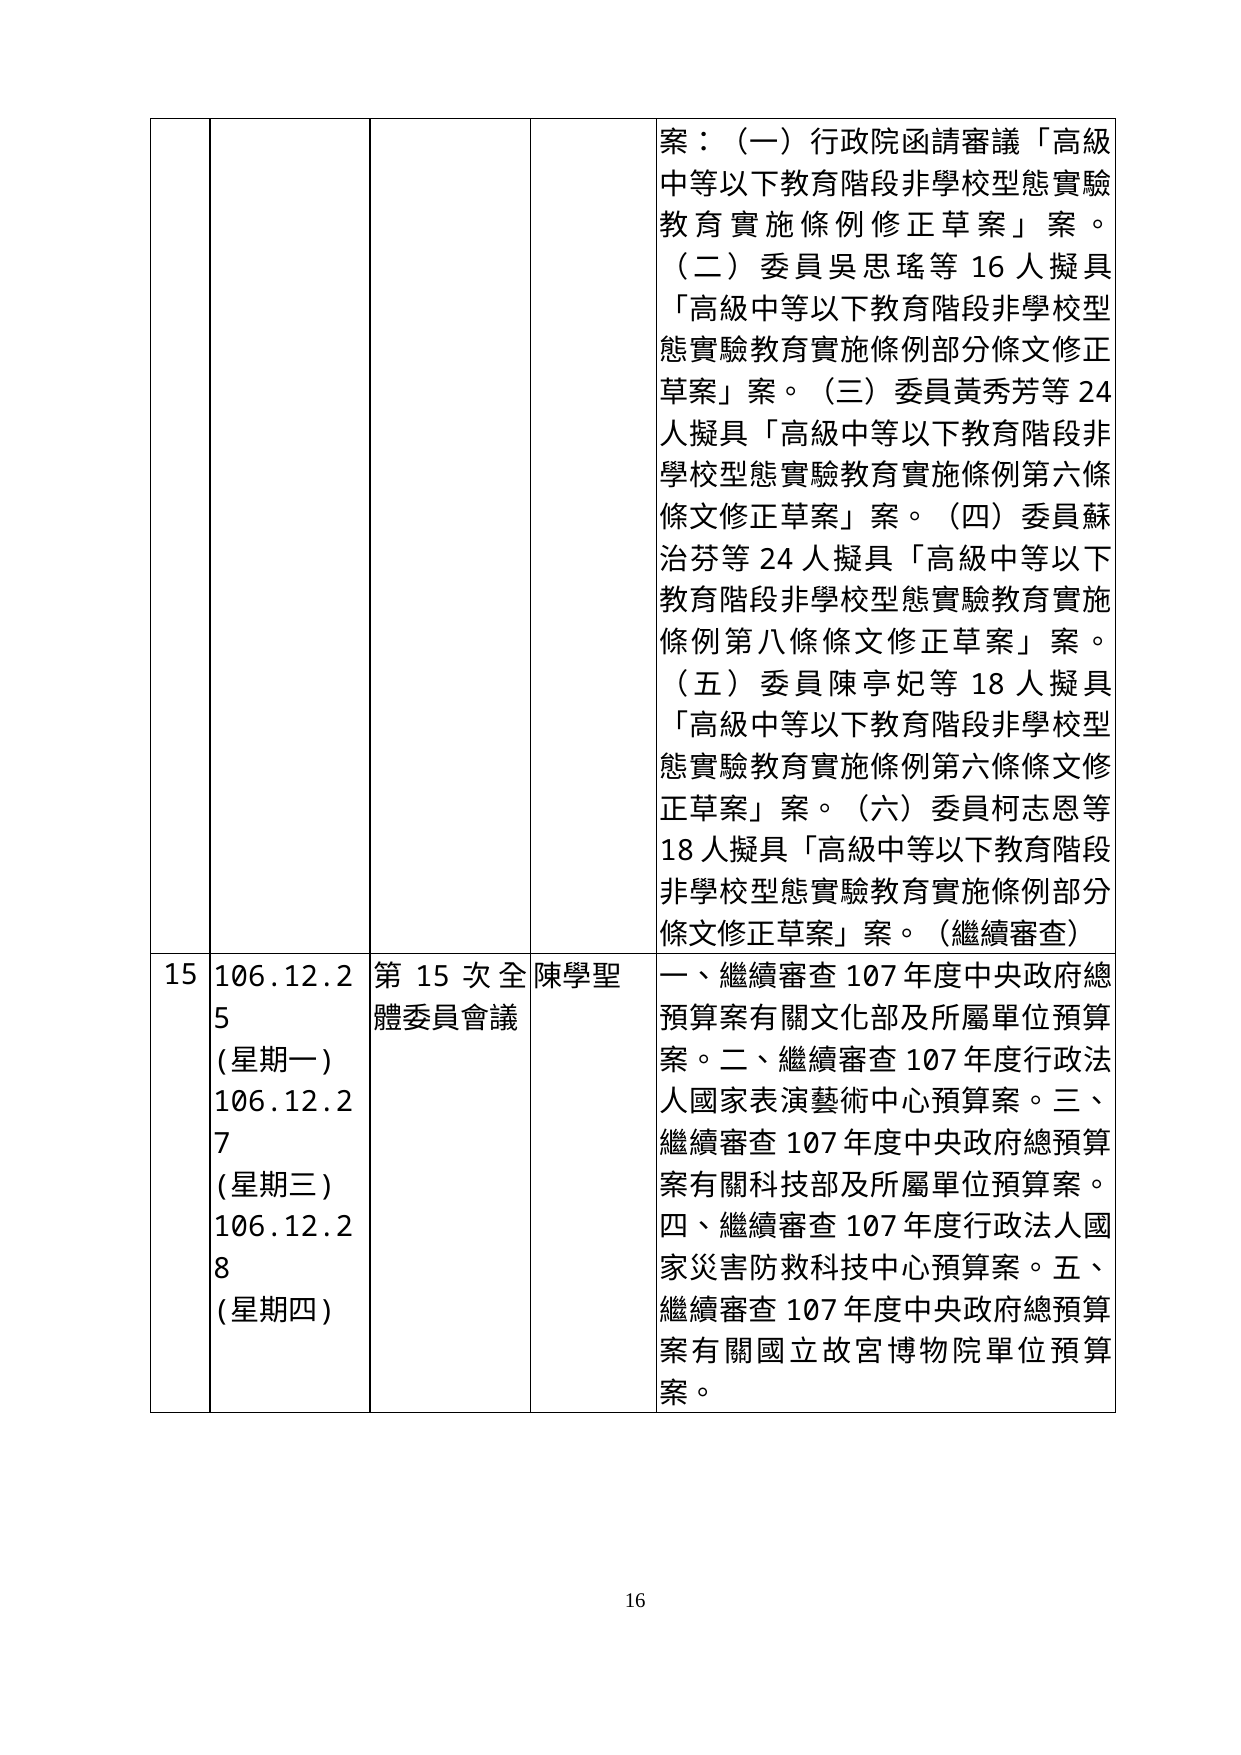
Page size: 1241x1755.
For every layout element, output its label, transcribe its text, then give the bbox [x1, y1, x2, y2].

table_cell [371, 119, 530, 952]
table_cell [211, 119, 369, 952]
table_cell 一、繼續審查107年度中央政府總預算案有關文化部及所屬單位預算案。二、繼續審查107年度行政法人國家表演藝術中心預算案。三、繼續審查107年度中央政府總預算案有關科技部及所屬單位預算案。四、繼續審查107年度行政法人國家災害防救科技中心預算案。五、繼續審查107年度中央政府總預算案有關國立故宮博物院單位預算案。 [657, 954, 1115, 1412]
table_cell 15 [151, 954, 209, 1412]
table_cell 第15次全體委員會議 [371, 954, 530, 1412]
table_cell 案：（一）行政院函請審議「高級中等以下教育階段非學校型態實驗教育實施條例修正草案」案。（二）委員吳思瑤等16人擬具「高級中等以下教育階段非學校型態實驗教育實施條例部分條文修正草案」案。（三）委員黃秀芳等24人擬具「高級中等以下教育階段非學校型態實驗教育實施條例第六條條文修正草案」案。（四）委員蘇治芬等24人擬具「高級中等以下教育階段非學校型態實驗教育實施條例第八條條文修正草案」案。（五）委員陳亭妃等18人擬具「高級中等以下教育階段非學校型態實驗教育實施條例第六條條文修正草案」案。（六）委員柯志恩等18人擬具「高級中等以下教育階段非學校型態實驗教育實施條例部分條文修正草案」案。（繼續審查） [657, 119, 1115, 952]
table_cell 106.12.25 (星期一) 106.12.27 (星期三) 106.12.28 (星期四) [211, 954, 369, 1412]
table_cell 陳學聖 [531, 954, 656, 1412]
table_cell [151, 119, 209, 952]
table_cell [531, 119, 656, 952]
